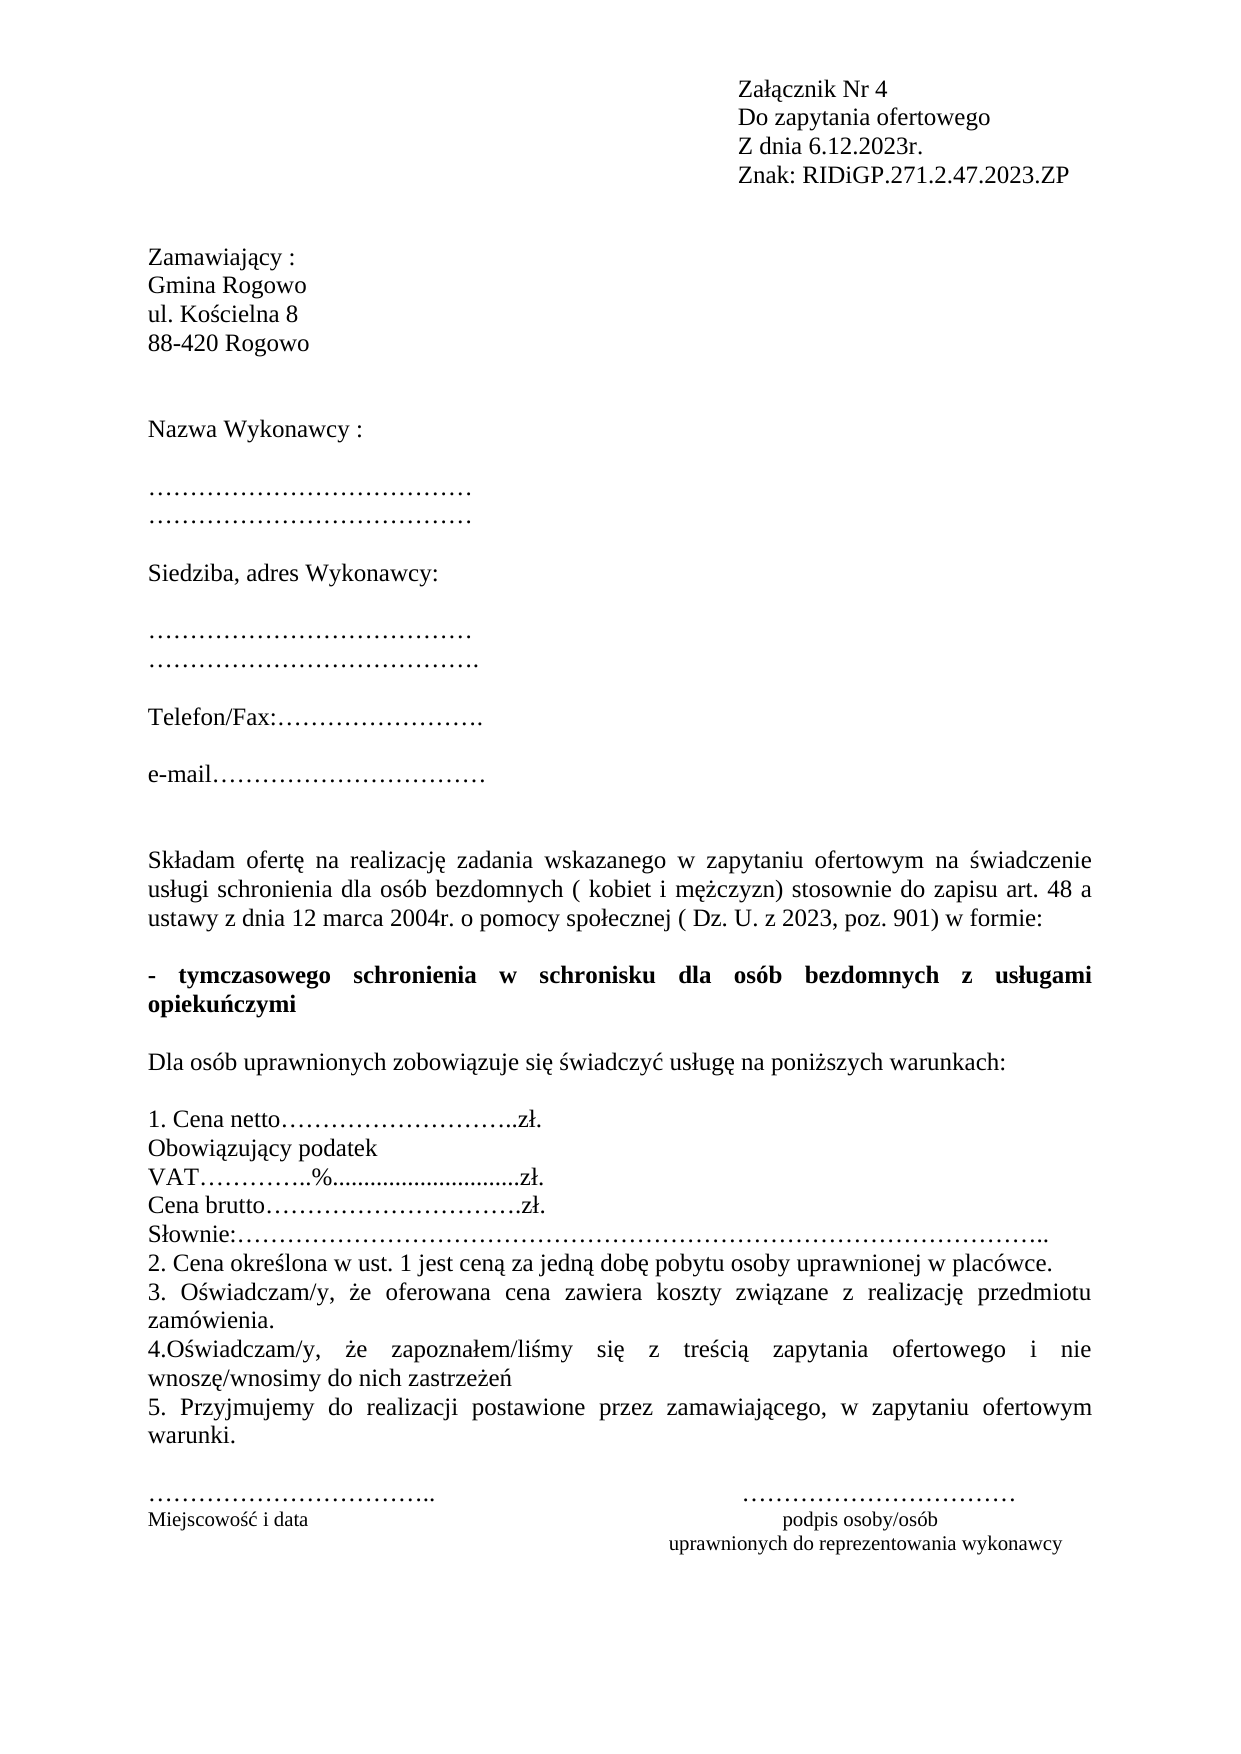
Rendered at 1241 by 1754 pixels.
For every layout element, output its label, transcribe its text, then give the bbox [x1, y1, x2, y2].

text Gmina Rogowo [148, 270, 1093, 299]
text 4.Oświadczam/y, że zapoznałem/liśmy się z treścią zapytania ofertowego i nie wnoszę/wnosimy do nich zastrzeżeń [148, 1334, 1093, 1392]
text e-mail…………………………… [148, 759, 1093, 788]
text ………………………………… [148, 500, 1093, 529]
text Składam ofertę na realizację zadania wskazanego w zapytaniu ofertowym na świadczenie usługi schronienia dla osób bezdomnych ( kobiet i mężczyzn) stosownie do zapisu art. 48 a ustawy z dnia 12 marca 2004r. o pomocy społecznej ( Dz. U. z 2023, poz. 901) w formie: [148, 845, 1093, 932]
text 88-420 Rogowo [148, 328, 1093, 357]
text ………………………………… [148, 472, 1093, 500]
text Załącznik Nr 4 [664, 74, 1093, 102]
text VAT…………..%..............................zł. [148, 1162, 1093, 1190]
text uprawnionych do reprezentowania wykonawcy [148, 1531, 1093, 1555]
text Cena brutto………………………….zł. [148, 1190, 1093, 1219]
text ul. Kościelna 8 [148, 299, 1093, 328]
text - tymczasowego schronienia w schronisku dla osób bezdomnych z usługami opiekuńczymi [148, 960, 1093, 1018]
text Dla osób uprawnionych zobowiązuje się świadczyć usługę na poniższych warunkach: [148, 1047, 1093, 1075]
text 1. Cena netto………………………..zł. [148, 1104, 1093, 1133]
text ………………………………… [148, 615, 1093, 644]
text 3. Oświadczam/y, że oferowana cena zawiera koszty związane z realizację przedmiotu zamówienia. [148, 1277, 1093, 1334]
text Obowiązujący podatek [148, 1133, 1093, 1162]
text Słownie:…………………………………………………………………………………….. [148, 1219, 1093, 1248]
text …………………………………. [148, 644, 1093, 673]
text Z dnia 6.12.2023r. [738, 131, 1093, 160]
text …………………………….. …………………………… [148, 1478, 1093, 1507]
text 5. Przyjmujemy do realizacji postawione przez zamawiającego, w zapytaniu ofertowym warunki. [148, 1392, 1093, 1449]
text Do zapytania ofertowego [738, 102, 1093, 131]
text Zamawiający : [148, 242, 1093, 270]
text Nazwa Wykonawcy : [148, 414, 1093, 443]
text Miejscowość i data podpis osoby/osób [148, 1507, 1093, 1531]
text Siedziba, adres Wykonawcy: [148, 558, 1093, 587]
text Znak: RIDiGP.271.2.47.2023.ZP [738, 160, 1093, 189]
text 2. Cena określona w ust. 1 jest ceną za jedną dobę pobytu osoby uprawnionej w placówce. [148, 1248, 1093, 1277]
text Telefon/Fax:……………………. [148, 702, 1093, 730]
